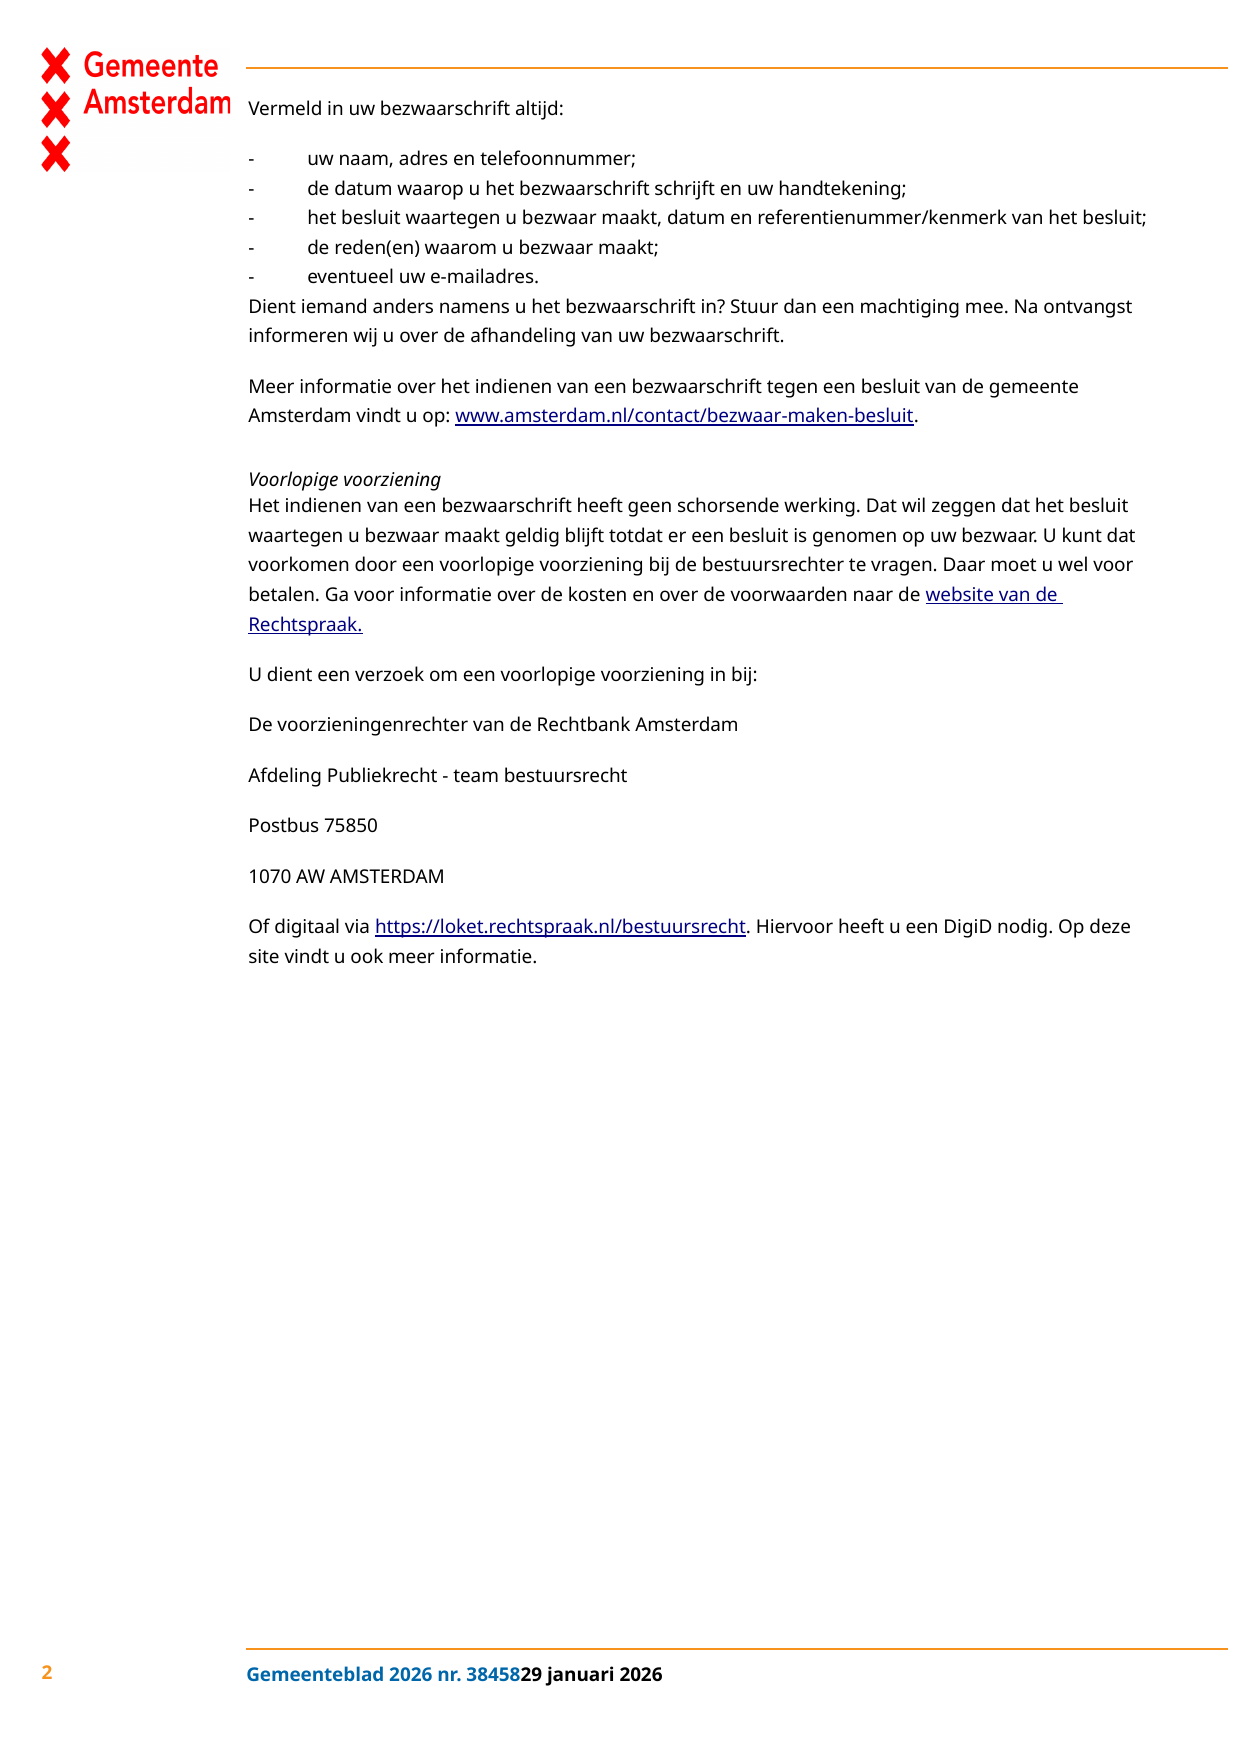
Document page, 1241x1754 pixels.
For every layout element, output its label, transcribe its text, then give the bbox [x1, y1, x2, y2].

list de reden(en) waarom u bezwaar maakt; [248, 234, 1152, 260]
list de datum waarop u het bezwaarschrift schrijft en uw handtekening; [248, 175, 1152, 201]
text Voorlopige voorziening [248, 467, 1152, 492]
text De voorzieningenrechter van de Rechtbank Amsterdam [248, 712, 1152, 737]
list het besluit waartegen u bezwaar maakt, datum en referentienummer/kenmerk van het besluit; [248, 204, 1152, 230]
text Of digitaal via https://loket.rechtspraak.nl/bestuursrecht. Hiervoor heeft u een DigiD nodig. Op deze site vindt u ook meer informatie. [248, 913, 1152, 968]
text Postbus 75850 [248, 812, 1152, 838]
text Vermeld in uw bezwaarschrift altijd: [248, 95, 1152, 121]
list uw naam, adres en telefoonnummer; [248, 145, 1152, 171]
list eventueel uw e-mailadres. [248, 263, 1152, 289]
text Dient iemand anders namens u het bezwaarschrift in? Stuur dan een machtiging mee. Na ontvangst informeren wij u over de afhandeling van uw bezwaarschrift. [248, 293, 1152, 348]
picture [41, 47, 231, 172]
text Afdeling Publiekrecht - team bestuursrecht [248, 762, 1152, 788]
text Meer informatie over het indienen van een bezwaarschrift tegen een besluit van de gemeente Amsterdam vindt u op: www.amsterdam.nl/contact/bezwaar-maken-besluit. [248, 373, 1152, 428]
text 1070 AW AMSTERDAM [248, 863, 1152, 888]
text U dient een verzoek om een voorlopige voorziening in bij: [248, 661, 1152, 687]
text Het indienen van een bezwaarschrift heeft geen schorsende werking. Dat wil zeggen dat het besluit waartegen u bezwaar maakt geldig blijft totdat er een besluit is genomen op uw bezwaar. U kunt dat voorkomen door een voorlopige voorziening bij de bestuursrechter te vragen. Daar moet u wel voor betalen. Ga voor informatie over de kosten en over de voorwaarden naar de website van de Rechtspraak. [248, 492, 1152, 636]
